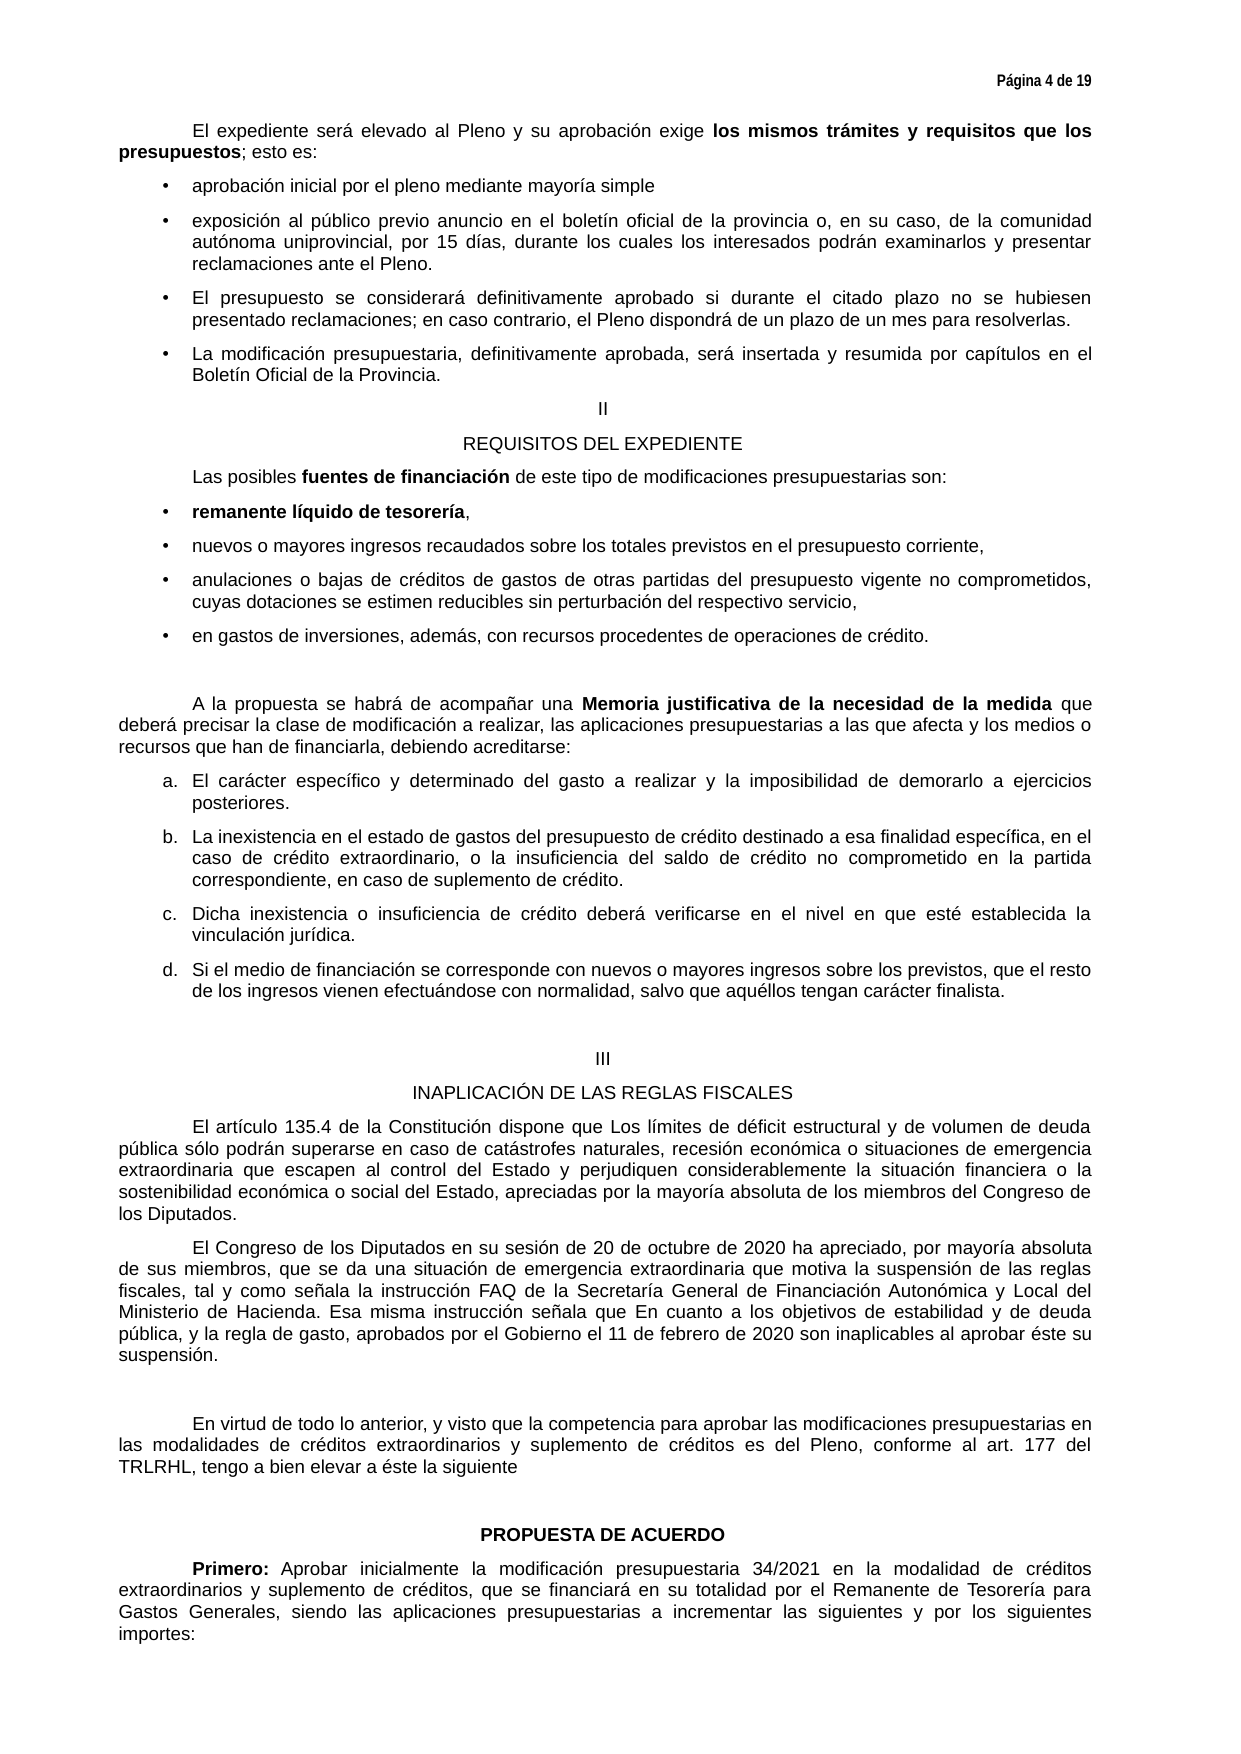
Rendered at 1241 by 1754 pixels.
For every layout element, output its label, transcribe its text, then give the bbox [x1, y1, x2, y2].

text En virtud de todo lo anterior, y visto que la competencia para aprobar las modificaciones presupuestarias en las modalidades de créditos extraordinarios y suplemento de créditos es del Pleno, conforme al art. 177 del TRLRHL, tengo a bien elevar a éste la siguiente [118, 1412, 1092, 1477]
list Si el medio de financiación se corresponde con nuevos o mayores ingresos sobre los previstos, que el resto de los ingresos vienen efectuándose con normalidad, salvo que aquéllos tengan carácter finalista. [162, 958, 1092, 1001]
list aprobación inicial por el pleno mediante mayoría simple [162, 175, 1092, 197]
text INAPLICACIÓN DE LAS REGLAS FISCALES [118, 1082, 1092, 1104]
list Dicha inexistencia o insuficiencia de crédito deberá verificarse en el nivel en que esté establecida la vinculación jurídica. [162, 903, 1092, 946]
list remanente líquido de tesorería, [162, 500, 1092, 522]
list exposición al público previo anuncio en el boletín oficial de la provincia o, en su caso, de la comunidad autónoma uniprovincial, por 15 días, durante los cuales los interesados podrán examinarlos y presentar reclamaciones ante el Pleno. [162, 209, 1092, 274]
list nuevos o mayores ingresos recaudados sobre los totales previstos en el presupuesto corriente, [162, 534, 1092, 556]
list anulaciones o bajas de créditos de gastos de otras partidas del presupuesto vigente no comprometidos, cuyas dotaciones se estimen reducibles sin perturbación del respectivo servicio, [162, 569, 1092, 612]
text El Congreso de los Diputados en su sesión de 20 de octubre de 2020 ha apreciado, por mayoría absoluta de sus miembros, que se da una situación de emergencia extraordinaria que motiva la suspensión de las reglas fiscales, tal y como señala la instrucción FAQ de la Secretaría General de Financiación Autonómica y Local del Ministerio de Hacienda. Esa misma instrucción señala que En cuanto a los objetivos de estabilidad y de deuda pública, y la regla de gasto, aprobados por el Gobierno el 11 de febrero de 2020 son inaplicables al aprobar éste su suspensión. [118, 1236, 1092, 1366]
text El artículo 135.4 de la Constitución dispone que Los límites de déficit estructural y de volumen de deuda pública sólo podrán superarse en caso de catástrofes naturales, recesión económica o situaciones de emergencia extraordinaria que escapen al control del Estado y perjudiquen considerablemente la situación financiera o la sostenibilidad económica o social del Estado, apreciadas por la mayoría absoluta de los miembros del Congreso de los Diputados. [118, 1116, 1092, 1224]
text Primero: Aprobar inicialmente la modificación presupuestaria 34/2021 en la modalidad de créditos extraordinarios y suplemento de créditos, que se financiará en su totalidad por el Remanente de Tesorería para Gastos Generales, siendo las aplicaciones presupuestarias a incrementar las siguientes y por los siguientes importes: [118, 1558, 1092, 1644]
text A la propuesta se habrá de acompañar una Memoria justificativa de la necesidad de la medida que deberá precisar la clase de modificación a realizar, las aplicaciones presupuestarias a las que afecta y los medios o recursos que han de financiarla, debiendo acreditarse: [118, 693, 1092, 757]
list La modificación presupuestaria, definitivamente aprobada, será insertada y resumida por capítulos en el Boletín Oficial de la Provincia. [162, 342, 1092, 386]
list La inexistencia en el estado de gastos del presupuesto de crédito destinado a esa finalidad específica, en el caso de crédito extraordinario, o la insuficiencia del saldo de crédito no comprometido en la partida correspondiente, en caso de suplemento de crédito. [162, 826, 1092, 890]
text III [118, 1048, 1092, 1069]
text El expediente será elevado al Pleno y su aprobación exige los mismos trámites y requisitos que los presupuestos; esto es: [118, 120, 1092, 163]
list El carácter específico y determinado del gasto a realizar y la imposibilidad de demorarlo a ejercicios posteriores. [162, 770, 1092, 813]
text II [118, 398, 1092, 420]
text Las posibles fuentes de financiación de este tipo de modificaciones presupuestarias son: [118, 466, 1092, 488]
text REQUISITOS DEL EXPEDIENTE [118, 432, 1092, 454]
list El presupuesto se considerará definitivamente aprobado si durante el citado plazo no se hubiesen presentado reclamaciones; en caso contrario, el Pleno dispondrá de un plazo de un mes para resolverlas. [162, 287, 1092, 330]
text PROPUESTA DE ACUERDO [118, 1524, 1092, 1545]
list en gastos de inversiones, además, con recursos procedentes de operaciones de crédito. [162, 624, 1092, 646]
